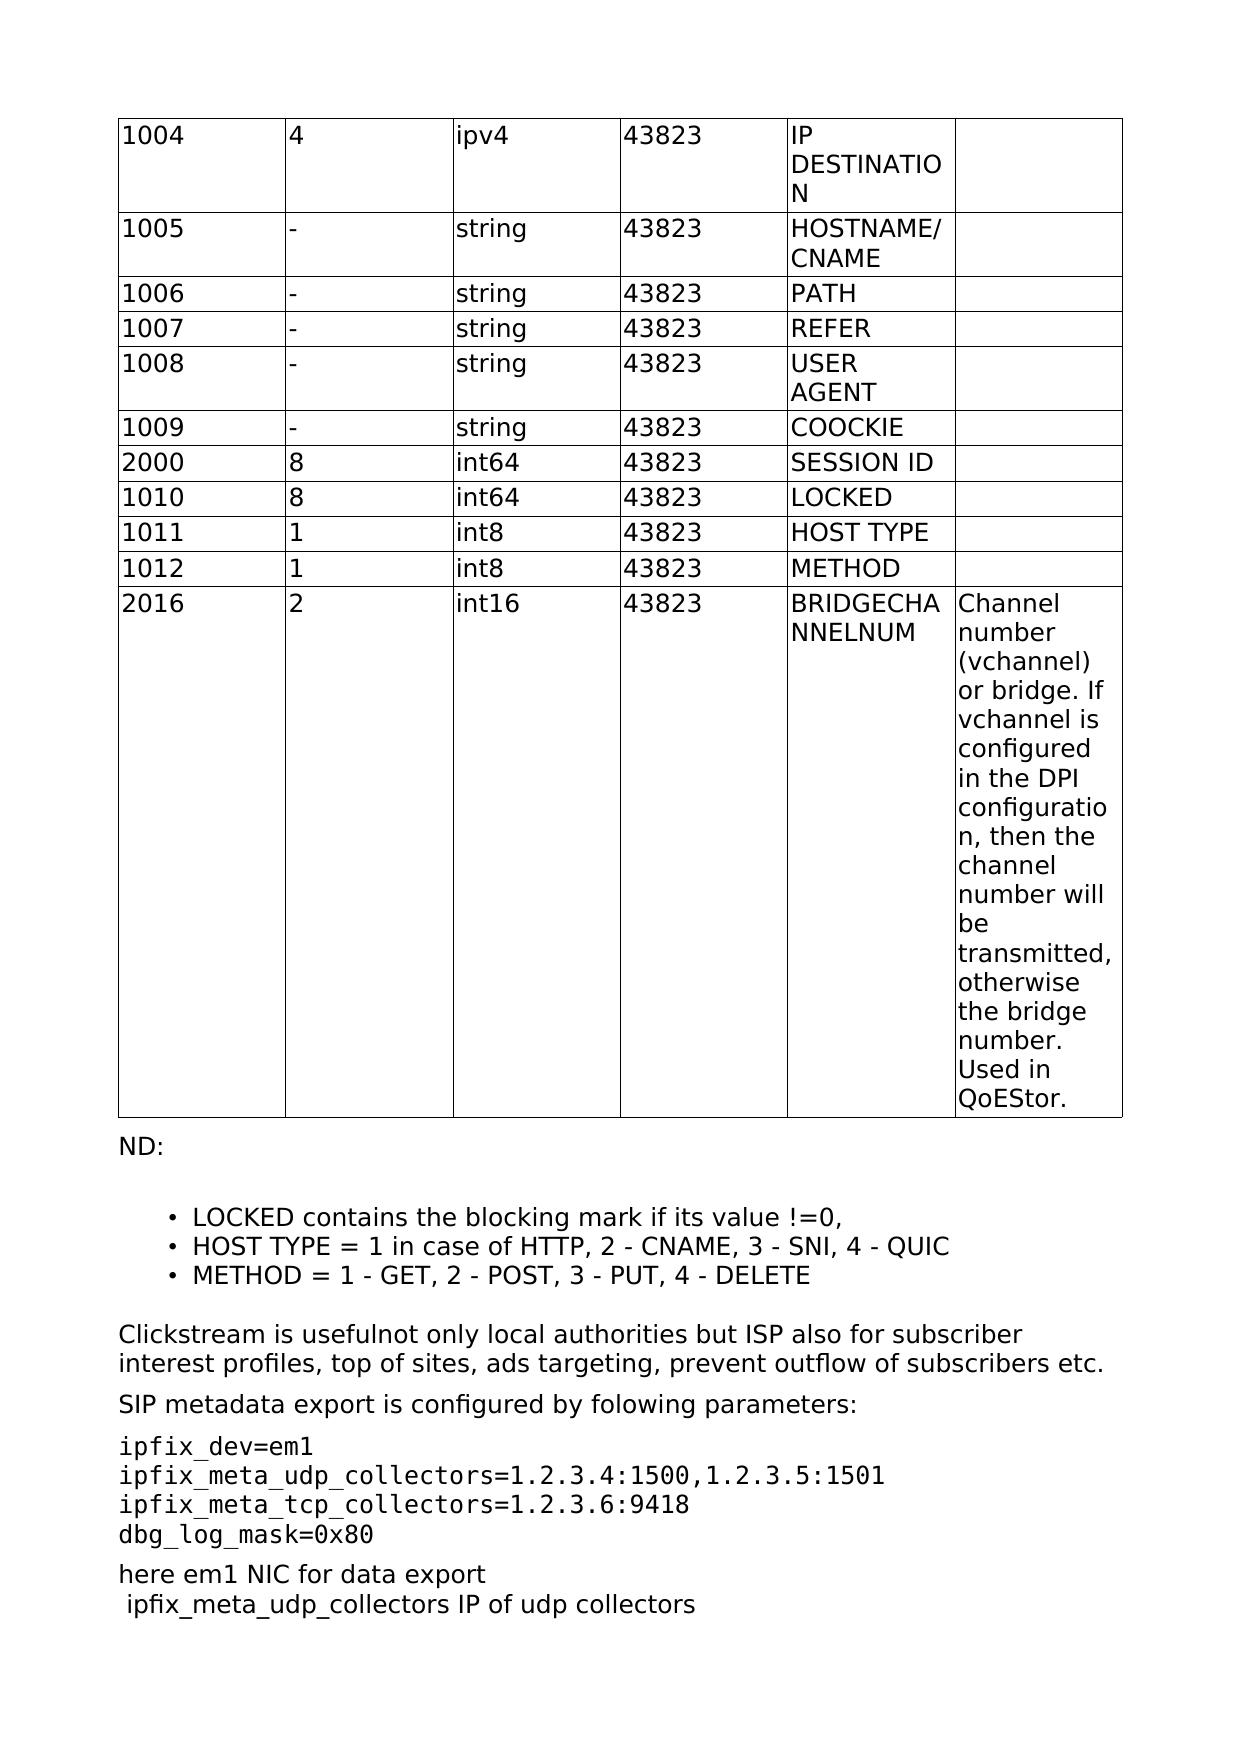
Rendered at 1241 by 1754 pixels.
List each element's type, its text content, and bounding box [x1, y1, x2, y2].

table_cell 4 [286, 119, 453, 212]
table_cell string [454, 277, 620, 311]
table_cell 8 [286, 446, 453, 481]
table_cell 43823 [621, 347, 787, 410]
table_cell 1009 [119, 411, 285, 445]
table_cell HOST TYPE [788, 517, 955, 551]
table_cell - [286, 411, 453, 445]
table_cell 1006 [119, 277, 285, 311]
table_cell [956, 517, 1122, 551]
table_cell string [454, 213, 620, 276]
table_cell - [286, 277, 453, 311]
text ipfix_dev=em1 ipfix_meta_udp_collectors=1.2.3.4:1500,1.2.3.5:1501 ipfix_meta_tcp_collectors=1.2.3.6:9418 dbg_log_mask=0x80 [118, 1432, 1122, 1549]
table_cell 43823 [621, 213, 787, 276]
table_cell BRIDGECHANNELNUM [788, 587, 955, 1117]
table_cell 1008 [119, 347, 285, 410]
table_cell 1005 [119, 213, 285, 276]
table_cell 8 [286, 482, 453, 516]
table_cell int8 [454, 517, 620, 551]
table_cell 43823 [621, 482, 787, 516]
table_cell 43823 [621, 277, 787, 311]
table_cell Channel number (vchannel) or bridge. If vchannel is configured in the DPI configuration, then the channel number will be transmitted, otherwise the bridge number. Used in QoEStor. [956, 587, 1122, 1117]
table_cell HOSTNAME/CNAME [788, 213, 955, 276]
table_cell 43823 [621, 446, 787, 481]
table_cell string [454, 347, 620, 410]
table_cell 43823 [621, 517, 787, 551]
table_cell 1007 [119, 312, 285, 346]
table_cell [956, 213, 1122, 276]
table_cell int64 [454, 482, 620, 516]
table_cell 2000 [119, 446, 285, 481]
table_cell [956, 347, 1122, 410]
text Clickstream is usefulnot only local authorities but ISP also for subscriber interest profiles, top of sites, ads targeting, prevent outflow of subscribers etc. [118, 1320, 1122, 1378]
list HOST TYPE = 1 in case of HTTP, 2 - CNAME, 3 - SNI, 4 - QUIC [177, 1232, 1122, 1261]
table_cell string [454, 411, 620, 445]
table_cell 43823 [621, 552, 787, 586]
table_cell METHOD [788, 552, 955, 586]
table_cell int16 [454, 587, 620, 1117]
table_cell SESSION ID [788, 446, 955, 481]
text ND: [118, 1132, 1122, 1161]
table_cell LOCKED [788, 482, 955, 516]
table_cell int64 [454, 446, 620, 481]
table_cell [956, 552, 1122, 586]
table_cell 1012 [119, 552, 285, 586]
table_cell 1 [286, 552, 453, 586]
table_cell 1 [286, 517, 453, 551]
table_cell 43823 [621, 119, 787, 212]
list METHOD = 1 - GET, 2 - POST, 3 - PUT, 4 - DELETE [177, 1261, 1122, 1290]
table_cell [956, 411, 1122, 445]
table_cell 1011 [119, 517, 285, 551]
table_cell USER AGENT [788, 347, 955, 410]
table_cell 43823 [621, 312, 787, 346]
table_cell [956, 446, 1122, 481]
table_cell ipv4 [454, 119, 620, 212]
table_cell COOCKIE [788, 411, 955, 445]
table_cell 43823 [621, 411, 787, 445]
table_cell 1004 [119, 119, 285, 212]
list LOCKED contains the blocking mark if its value !=0, [177, 1203, 1122, 1232]
table_cell 43823 [621, 587, 787, 1117]
table_cell - [286, 213, 453, 276]
table_cell - [286, 312, 453, 346]
table_cell REFER [788, 312, 955, 346]
table_cell 1010 [119, 482, 285, 516]
table_cell IP DESTINATION [788, 119, 955, 212]
table_cell int8 [454, 552, 620, 586]
table_cell [956, 119, 1122, 212]
table_cell [956, 482, 1122, 516]
table_cell - [286, 347, 453, 410]
text SIP metadata export is configured by folowing parameters: [118, 1391, 1122, 1420]
table_cell 2 [286, 587, 453, 1117]
table_cell [956, 277, 1122, 311]
table_cell 2016 [119, 587, 285, 1117]
table_cell [956, 312, 1122, 346]
table_cell PATH [788, 277, 955, 311]
table_cell string [454, 312, 620, 346]
text here em1 NIC for data export ipfix_meta_udp_collectors IP of udp collectors [118, 1561, 1122, 1619]
